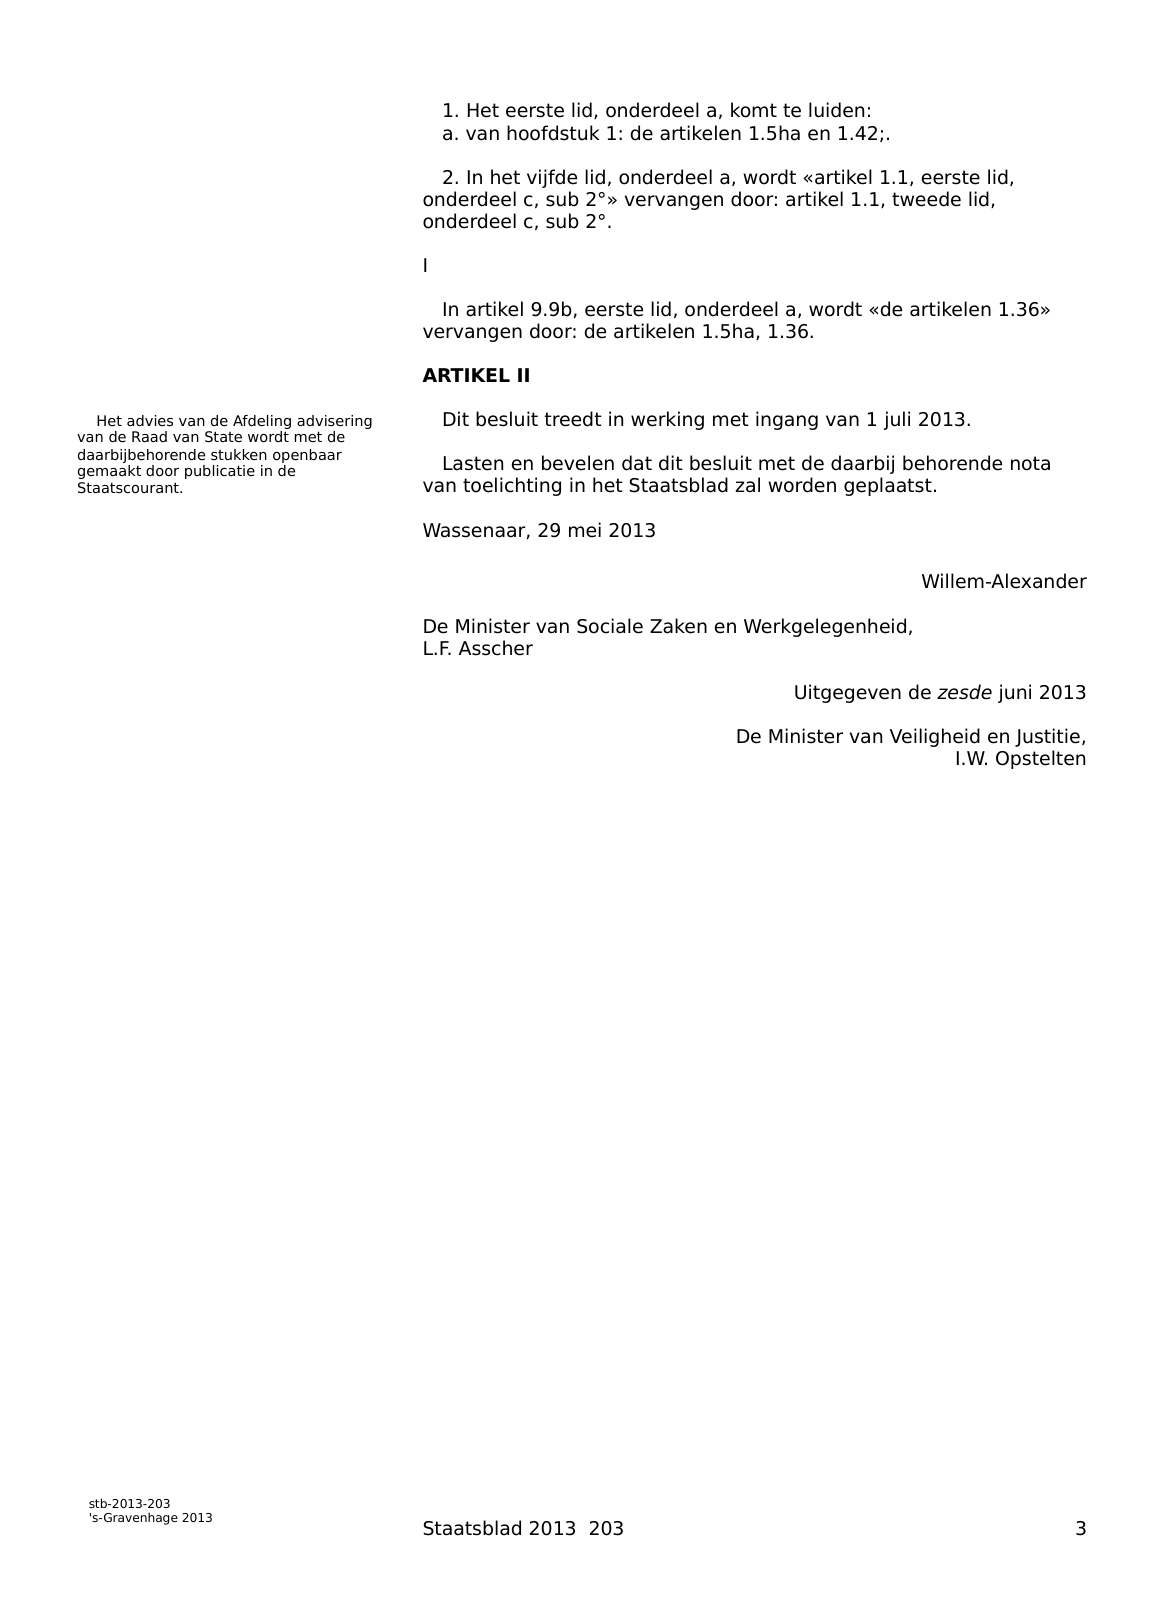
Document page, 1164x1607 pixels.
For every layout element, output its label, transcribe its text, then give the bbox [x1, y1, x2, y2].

text Het advies van de Afdeling advisering van de Raad van State wordt met de daarbijbehorende stukken openbaar gemaakt door publicatie in de Staatscourant. [77, 412, 396, 497]
text 1. Het eerste lid, onderdeel a, komt te luiden: [422, 100, 1087, 122]
text Wassenaar, 29 mei 2013 [422, 519, 1087, 541]
text Lasten en bevelen dat dit besluit met de daarbij behorende nota van toelichting in het Staatsblad zal worden geplaatst. [422, 453, 1087, 497]
text 's-Gravenhage 2013 [88, 1511, 323, 1525]
text stb-2013-203 [88, 1497, 323, 1511]
text Willem-Alexander [422, 571, 1087, 593]
text a. van hoofdstuk 1: de artikelen 1.5ha en 1.42;. [422, 122, 1087, 144]
text 2. In het vijfde lid, onderdeel a, wordt «artikel 1.1, eerste lid, onderdeel c, sub 2°» vervangen door: artikel 1.1, tweede lid, onderdeel c, sub 2°. [422, 167, 1087, 232]
text In artikel 9.9b, eerste lid, onderdeel a, wordt «de artikelen 1.36» vervangen door: de artikelen 1.5ha, 1.36. [422, 299, 1087, 343]
text De Minister van Veiligheid en Justitie, I.W. Opstelten [422, 726, 1087, 770]
text Uitgegeven de zesde juni 2013 [422, 682, 1087, 704]
text De Minister van Sociale Zaken en Werkgelegenheid, L.F. Asscher [422, 616, 1087, 659]
text I [422, 255, 1087, 277]
text Dit besluit treedt in werking met ingang van 1 juli 2013. [422, 409, 1087, 431]
subtitle ARTIKEL II [422, 365, 1087, 387]
